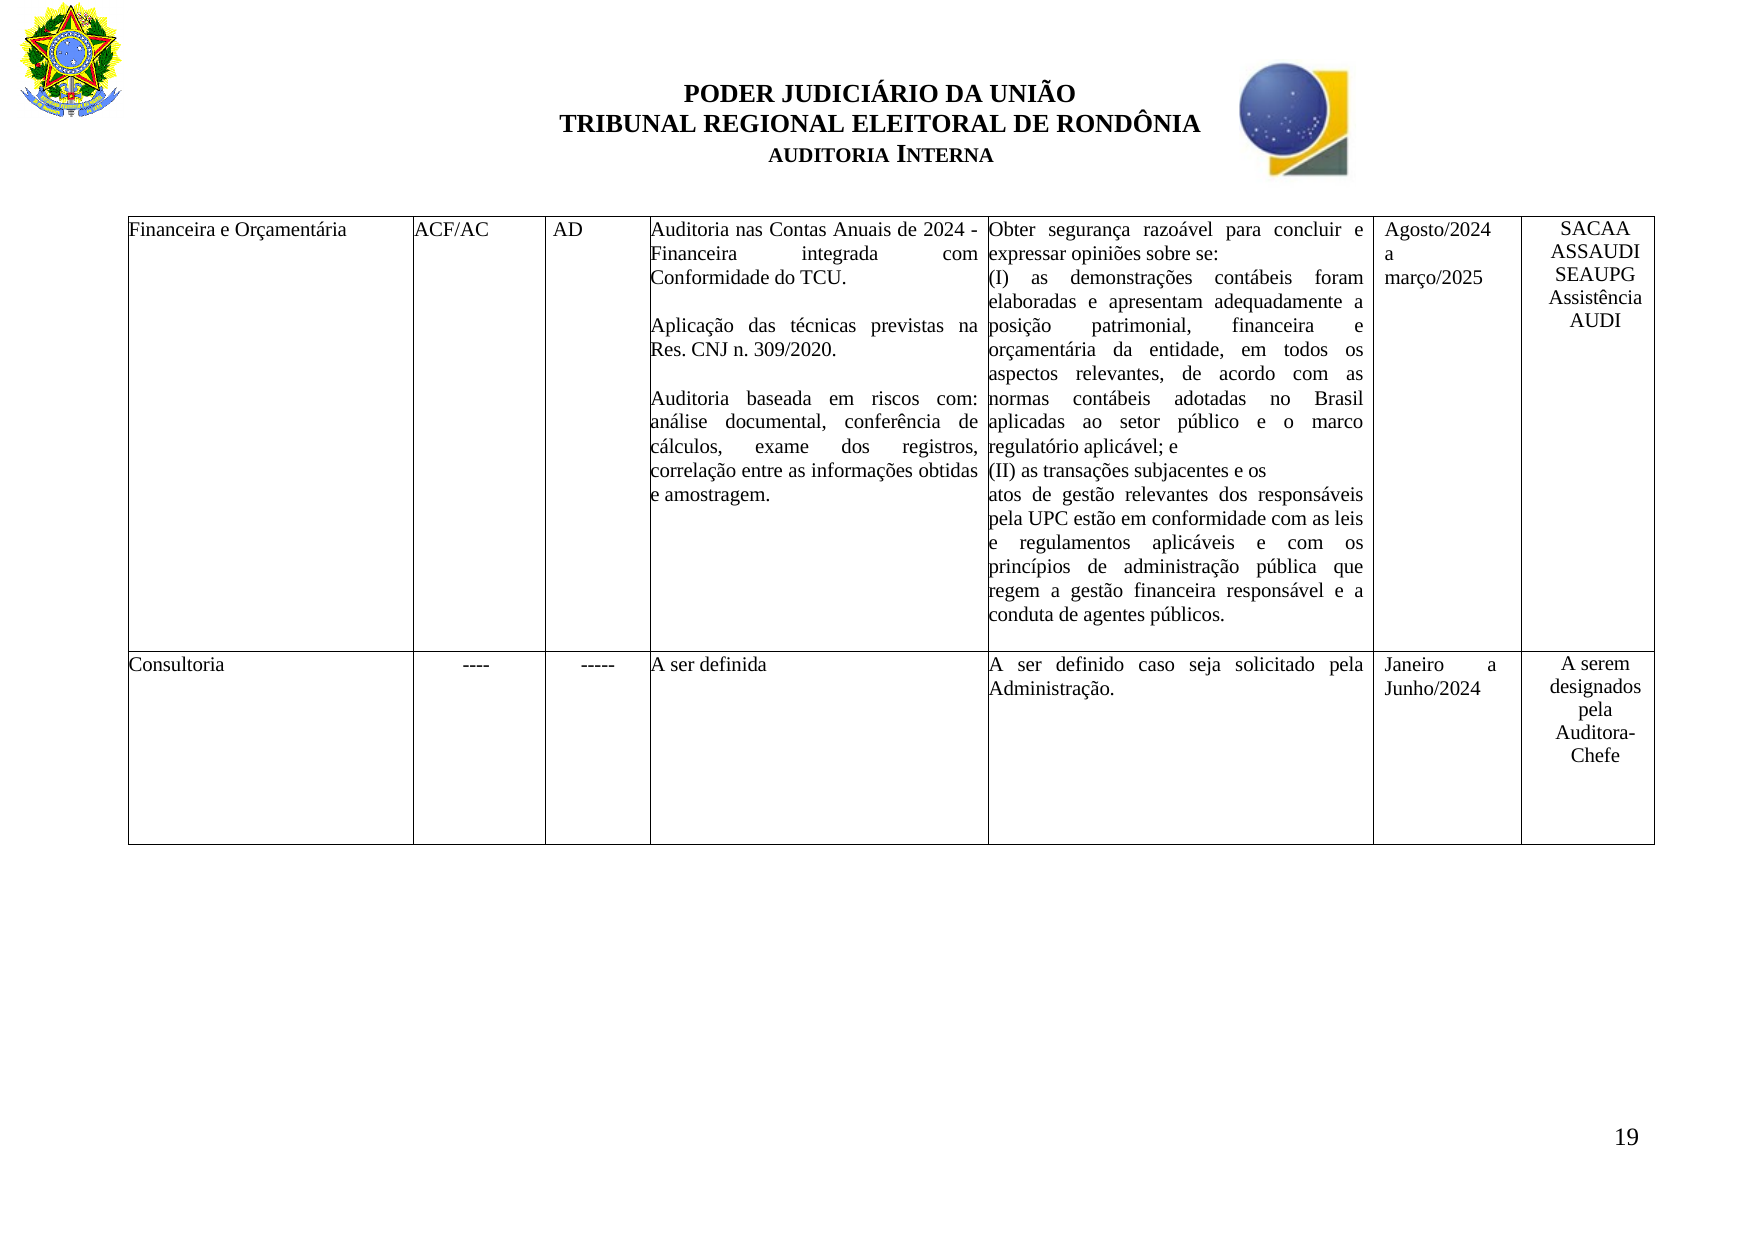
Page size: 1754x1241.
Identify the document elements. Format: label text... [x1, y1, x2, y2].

table_cell ----- [546, 652, 650, 843]
table_cell AD [546, 217, 650, 651]
table_cell A ser definido caso seja solicitado pela Administração. [989, 652, 1373, 843]
table_cell Financeira e Orçamentária [129, 217, 413, 651]
table_cell A ser definida [651, 652, 988, 843]
table_cell A serem designados pela Auditora-Chefe [1522, 652, 1654, 843]
table_cell Obter segurança razoável para concluir e expressar opiniões sobre se: (I) as demonstrações contábeis foram elaboradas e apresentam adequadamente a posição patrimonial, financeira e orçamentária da entidade, em todos os aspectos relevantes, de acordo com as normas contábeis adotadas no Brasil aplicadas ao setor público e o marco regulatório aplicável; e (II) as transações subjacentes e os atos de gestão relevantes dos responsáveis pela UPC estão em conformidade com as leis e regulamentos aplicáveis e com os princípios de administração pública que regem a gestão financeira responsável e a conduta de agentes públicos. [989, 217, 1373, 651]
table_cell SACAA ASSAUDI SEAUPG Assistência AUDI [1522, 217, 1654, 651]
table_cell Auditoria nas Contas Anuais de 2024 - Financeira integrada com Conformidade do TCU. Aplicação das técnicas previstas na Res. CNJ n. 309/2020. Auditoria baseada em riscos com: análise documental, conferência de cálculos, exame dos registros, correlação entre as informações obtidas e amostragem. [651, 217, 988, 651]
table_cell ACF/AC [414, 217, 545, 651]
table_cell Consultoria [129, 652, 413, 843]
table_cell ---- [414, 652, 545, 843]
table_cell Agosto/2024 a março/2025 [1374, 217, 1521, 651]
table_cell Janeiro a Junho/2024 [1374, 652, 1521, 843]
